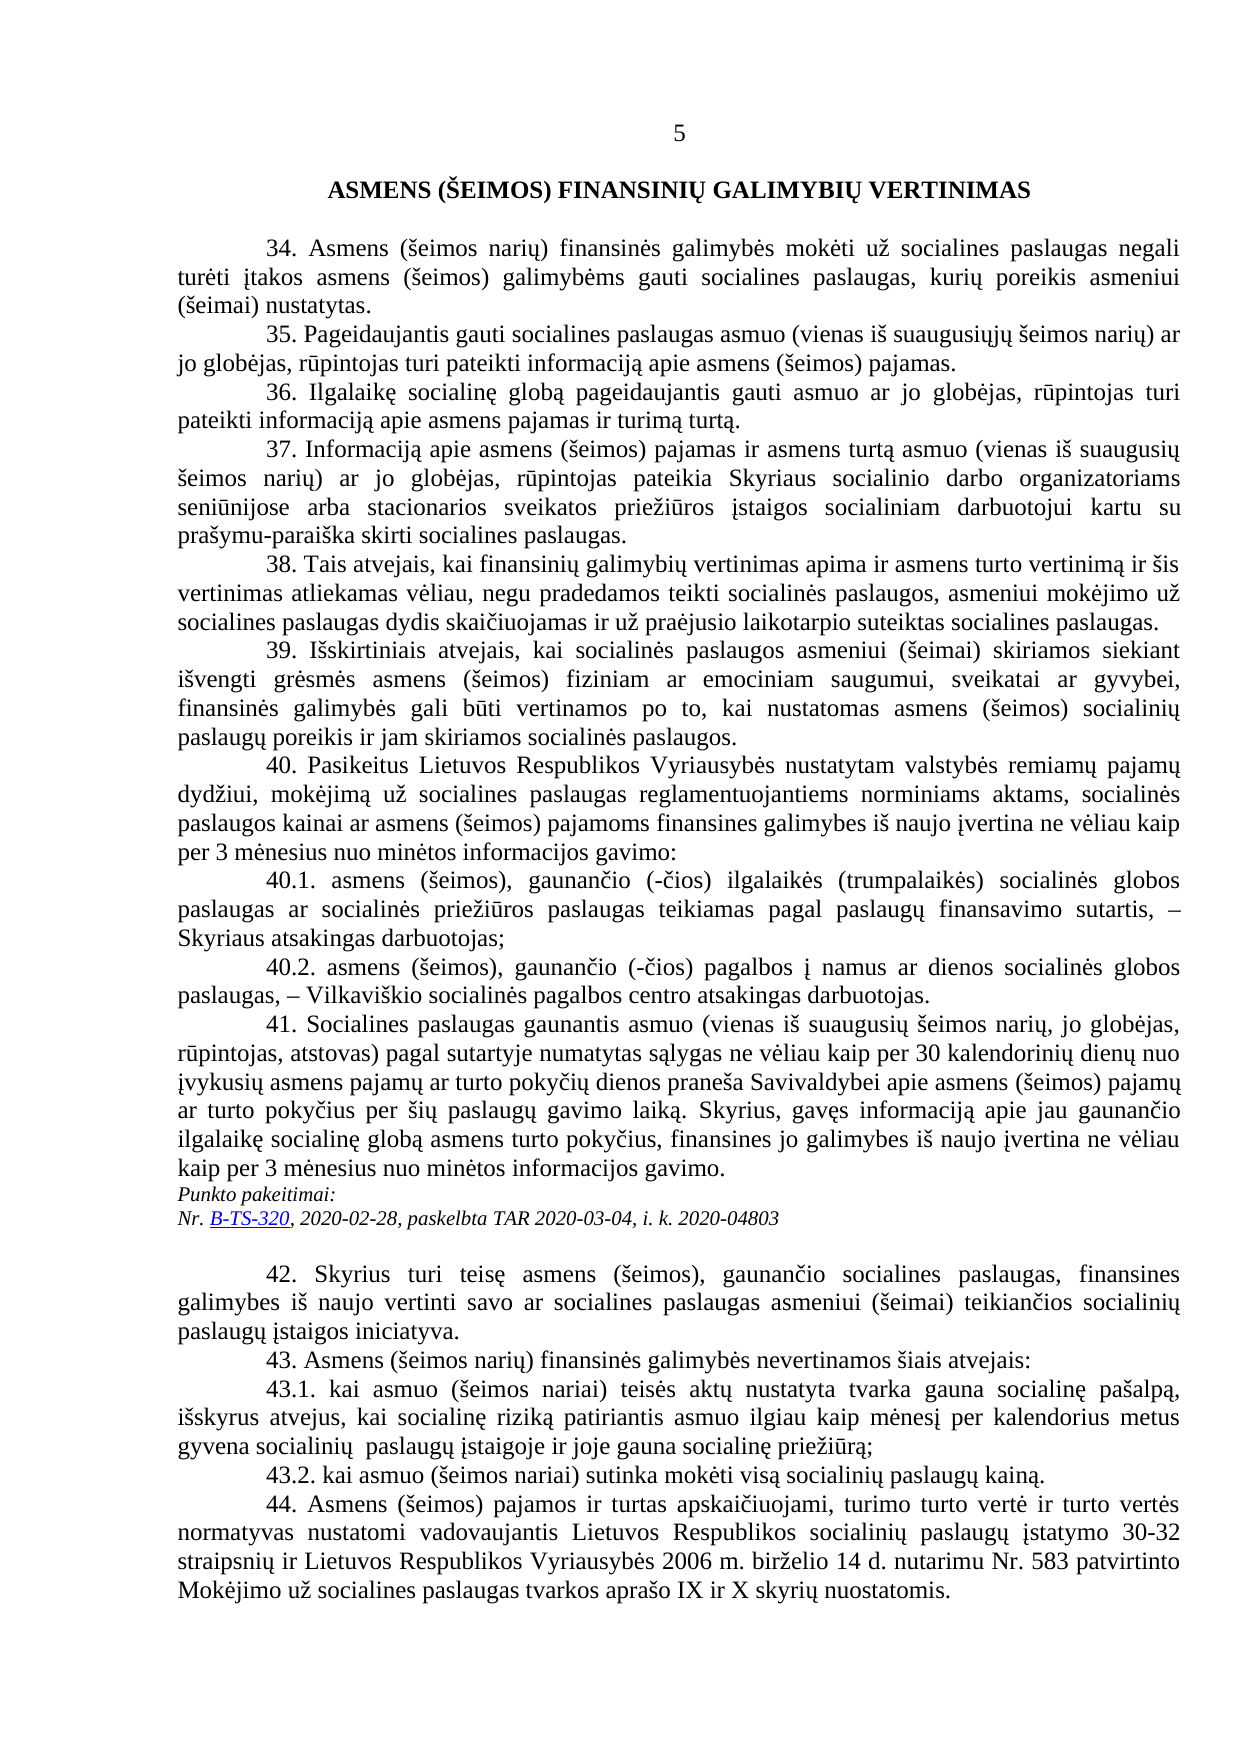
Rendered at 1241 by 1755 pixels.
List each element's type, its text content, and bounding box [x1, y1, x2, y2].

text 44. Asmens (šeimos) pajamos ir turtas apskaičiuojami, turimo turto vertė ir turto vertės normatyvas nustatomi vadovaujantis Lietuvos Respublikos socialinių paslaugų įstatymo 30-32 straipsnių ir Lietuvos Respublikos Vyriausybės 2006 m. birželio 14 d. nutarimu Nr. 583 patvirtinto Mokėjimo už socialines paslaugas tvarkos aprašo IX ir X skyrių nuostatomis. [177, 1489, 1181, 1604]
text 34. Asmens (šeimos narių) finansinės galimybės mokėti už socialines paslaugas negali turėti įtakos asmens (šeimos) galimybėms gauti socialines paslaugas, kurių poreikis asmeniui (šeimai) nustatytas. [177, 233, 1181, 319]
text 38. Tais atvejais, kai finansinių galimybių vertinimas apima ir asmens turto vertinimą ir šis vertinimas atliekamas vėliau, negu pradedamos teikti socialinės paslaugos, asmeniui mokėjimo už socialines paslaugas dydis skaičiuojamas ir už praėjusio laikotarpio suteiktas socialines paslaugas. [177, 549, 1181, 636]
text 35. Pageidaujantis gauti socialines paslaugas asmuo (vienas iš suaugusiųjų šeimos narių) ar jo globėjas, rūpintojas turi pateikti informaciją apie asmens (šeimos) pajamas. [177, 319, 1181, 377]
text Punkto pakeitimai: [177, 1182, 1181, 1206]
text 39. Išskirtiniais atvejais, kai socialinės paslaugos asmeniui (šeimai) skiriamos siekiant išvengti grėsmės asmens (šeimos) fiziniam ar emociniam saugumui, sveikatai ar gyvybei, finansinės galimybės gali būti vertinamos po to, kai nustatomas asmens (šeimos) socialinių paslaugų poreikis ir jam skiriamos socialinės paslaugos. [177, 636, 1181, 751]
text 40.1. asmens (šeimos), gaunančio (-čios) ilgalaikės (trumpalaikės) socialinės globos paslaugas ar socialinės priežiūros paslaugas teikiamas pagal paslaugų finansavimo sutartis, – Skyriaus atsakingas darbuotojas; [177, 866, 1181, 952]
text 36. Ilgalaikę socialinę globą pageidaujantis gauti asmuo ar jo globėjas, rūpintojas turi pateikti informaciją apie asmens pajamas ir turimą turtą. [177, 377, 1181, 434]
text 43. Asmens (šeimos narių) finansinės galimybės nevertinamos šiais atvejais: [177, 1345, 1181, 1374]
text 40. Pasikeitus Lietuvos Respublikos Vyriausybės nustatytam valstybės remiamų pajamų dydžiui, mokėjimą už socialines paslaugas reglamentuojantiems norminiams aktams, socialinės paslaugos kainai ar asmens (šeimos) pajamoms finansines galimybes iš naujo įvertina ne vėliau kaip per 3 mėnesius nuo minėtos informacijos gavimo: [177, 751, 1181, 866]
text 40.2. asmens (šeimos), gaunančio (-čios) pagalbos į namus ar dienos socialinės globos paslaugas, – Vilkaviškio socialinės pagalbos centro atsakingas darbuotojas. [177, 952, 1181, 1009]
text 37. Informaciją apie asmens (šeimos) pajamas ir asmens turtą asmuo (vienas iš suaugusių šeimos narių) ar jo globėjas, rūpintojas pateikia Skyriaus socialinio darbo organizatoriams seniūnijose arba stacionarios sveikatos priežiūros įstaigos socialiniam darbuotojui kartu su prašymu-paraiška skirti socialines paslaugas. [177, 434, 1181, 549]
text 42. Skyrius turi teisę asmens (šeimos), gaunančio socialines paslaugas, finansines galimybes iš naujo vertinti savo ar socialines paslaugas asmeniui (šeimai) teikiančios socialinių paslaugų įstaigos iniciatyva. [177, 1259, 1181, 1345]
text ASMENS (ŠEIMOS) FINANSINIŲ GALIMYBIŲ VERTINIMAS [177, 176, 1181, 204]
text 43.1. kai asmuo (šeimos nariai) teisės aktų nustatyta tvarka gauna socialinę pašalpą, išskyrus atvejus, kai socialinę riziką patiriantis asmuo ilgiau kaip mėnesį per kalendorius metus gyvena socialinių paslaugų įstaigoje ir joje gauna socialinę priežiūrą; [177, 1374, 1181, 1460]
text 41. Socialines paslaugas gaunantis asmuo (vienas iš suaugusių šeimos narių, jo globėjas, rūpintojas, atstovas) pagal sutartyje numatytas sąlygas ne vėliau kaip per 30 kalendorinių dienų nuo įvykusių asmens pajamų ar turto pokyčių dienos praneša Savivaldybei apie asmens (šeimos) pajamų ar turto pokyčius per šių paslaugų gavimo laiką. Skyrius, gavęs informaciją apie jau gaunančio ilgalaikę socialinę globą asmens turto pokyčius, finansines jo galimybes iš naujo įvertina ne vėliau kaip per 3 mėnesius nuo minėtos informacijos gavimo. [177, 1009, 1181, 1182]
text 43.2. kai asmuo (šeimos nariai) sutinka mokėti visą socialinių paslaugų kainą. [177, 1460, 1181, 1489]
text Nr. B-TS-320, 2020-02-28, paskelbta TAR 2020-03-04, i. k. 2020-04803 [177, 1206, 1181, 1230]
